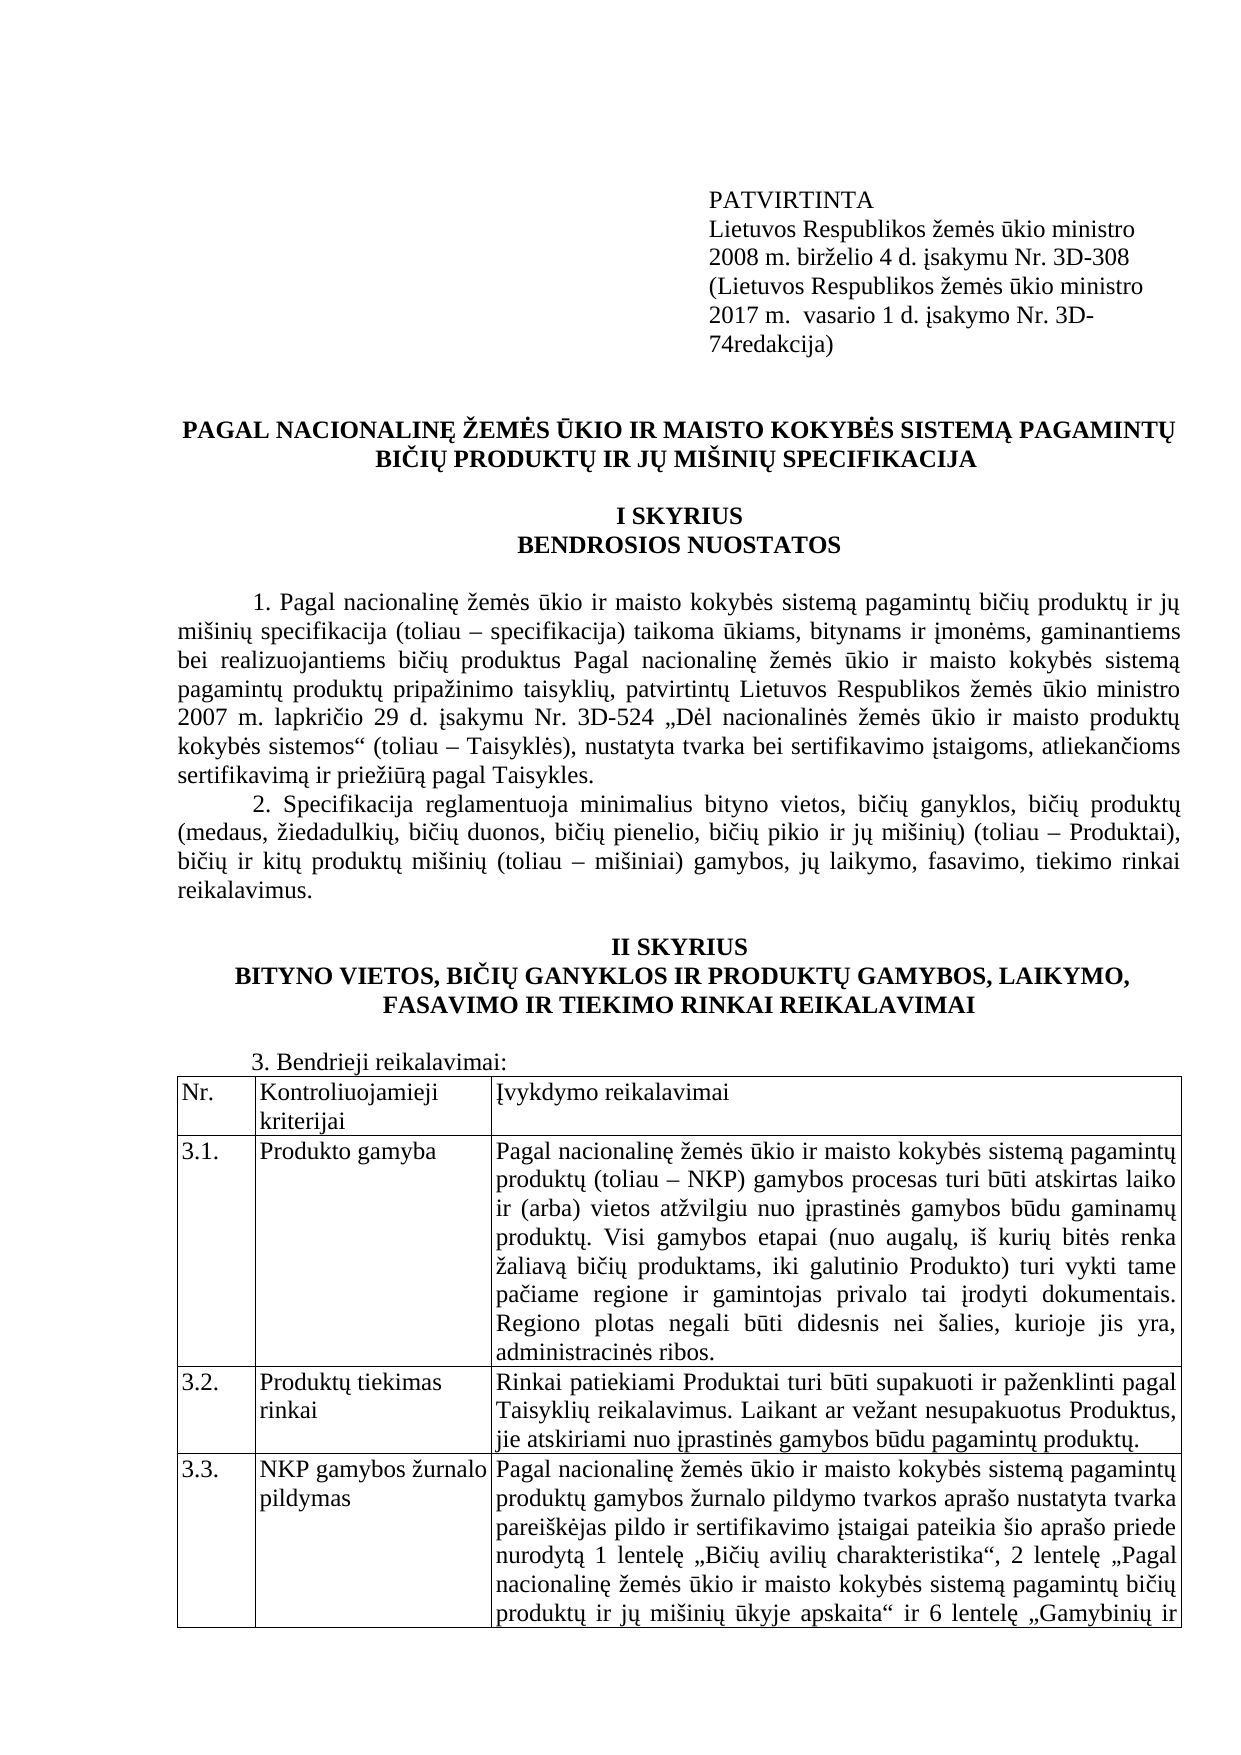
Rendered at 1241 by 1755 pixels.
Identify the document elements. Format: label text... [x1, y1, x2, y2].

text PATVIRTINTA [709, 185, 1181, 214]
table_header Įvykdymo reikalavimai [492, 1077, 1181, 1135]
text 2017 m. vasario 1 d. įsakymo Nr. 3D-74redakcija) [709, 300, 1181, 357]
text BITYNO VIETOS, BIČIŲ GANYKLOS IR PRODUKTŲ GAMYBOS, LAIKYMO, FASAVIMO IR TIEKIMO RINKAI REIKALAVIMAI [177, 961, 1181, 1019]
text 2008 m. birželio 4 d. įsakymu Nr. 3D-308 [709, 242, 1181, 271]
text I SKYRIUS [177, 501, 1181, 530]
text 1. Pagal nacionalinę žemės ūkio ir maisto kokybės sistemą pagamintų bičių produktų ir jų mišinių specifikacija (toliau – specifikacija) taikoma ūkiams, bitynams ir įmonėms, gaminantiems bei realizuojantiems bičių produktus Pagal nacionalinę žemės ūkio ir maisto kokybės sistemą pagamintų produktų pripažinimo taisyklių, patvirtintų Lietuvos Respublikos žemės ūkio ministro 2007 m. lapkričio 29 d. įsakymu Nr. 3D-524 „Dėl nacionalinės žemės ūkio ir maisto produktų kokybės sistemos“ (toliau – Taisyklės), nustatyta tvarka bei sertifikavimo įstaigoms, atliekančioms sertifikavimą ir priežiūrą pagal Taisykles. [177, 587, 1181, 789]
table_cell 3.2. [178, 1367, 255, 1453]
table_cell Produktų tiekimas rinkai [256, 1367, 491, 1453]
text 3. Bendrieji reikalavimai: [177, 1047, 1181, 1076]
text Lietuvos Respublikos žemės ūkio ministro [709, 214, 1181, 242]
text (Lietuvos Respublikos žemės ūkio ministro [709, 271, 1181, 300]
table_header Nr. [178, 1077, 255, 1135]
table_cell Rinkai patiekiami Produktai turi būti supakuoti ir paženklinti pagal Taisyklių reikalavimus. Laikant ar vežant nesupakuotus Produktus, jie atskiriami nuo įprastinės gamybos būdu pagamintų produktų. [492, 1367, 1181, 1453]
table_cell 3.3. [178, 1454, 255, 1627]
text BENDROSIOS NUOSTATOS [177, 530, 1181, 559]
table_cell Pagal nacionalinę žemės ūkio ir maisto kokybės sistemą pagamintų produktų gamybos žurnalo pildymo tvarkos aprašo nustatyta tvarka pareiškėjas pildo ir sertifikavimo įstaigai pateikia šio aprašo priede nurodytą 1 lentelę „Bičių avilių charakteristika“, 2 lentelę „Pagal nacionalinę žemės ūkio ir maisto kokybės sistemą pagamintų bičių produktų ir jų mišinių ūkyje apskaita“ ir 6 lentelę „Gamybinių ir [492, 1454, 1181, 1627]
text PAGAL NACIONALINĘ ŽEMĖS ŪKIO IR MAISTO KOKYBĖS SISTEMĄ PAGAMINTŲ BIČIŲ PRODUKTŲ IR JŲ MIŠINIŲ SPECIFIKACIJA [177, 415, 1181, 472]
table_cell NKP gamybos žurnalo pildymas [256, 1454, 491, 1627]
table_cell Produkto gamyba [256, 1136, 491, 1366]
table_header Kontroliuojamieji kriterijai [256, 1077, 491, 1135]
text 2. Specifikacija reglamentuoja minimalius bityno vietos, bičių ganyklos, bičių produktų (medaus, žiedadulkių, bičių duonos, bičių pienelio, bičių pikio ir jų mišinių) (toliau – Produktai), bičių ir kitų produktų mišinių (toliau – mišiniai) gamybos, jų laikymo, fasavimo, tiekimo rinkai reikalavimus. [177, 789, 1181, 904]
table_cell Pagal nacionalinę žemės ūkio ir maisto kokybės sistemą pagamintų produktų (toliau – NKP) gamybos procesas turi būti atskirtas laiko ir (arba) vietos atžvilgiu nuo įprastinės gamybos būdu gaminamų produktų. Visi gamybos etapai (nuo augalų, iš kurių bitės renka žaliavą bičių produktams, iki galutinio Produkto) turi vykti tame pačiame regione ir gamintojas privalo tai įrodyti dokumentais. Regiono plotas negali būti didesnis nei šalies, kurioje jis yra, administracinės ribos. [492, 1136, 1181, 1366]
text II SKYRIUS [177, 932, 1181, 961]
table_cell 3.1. [178, 1136, 255, 1366]
